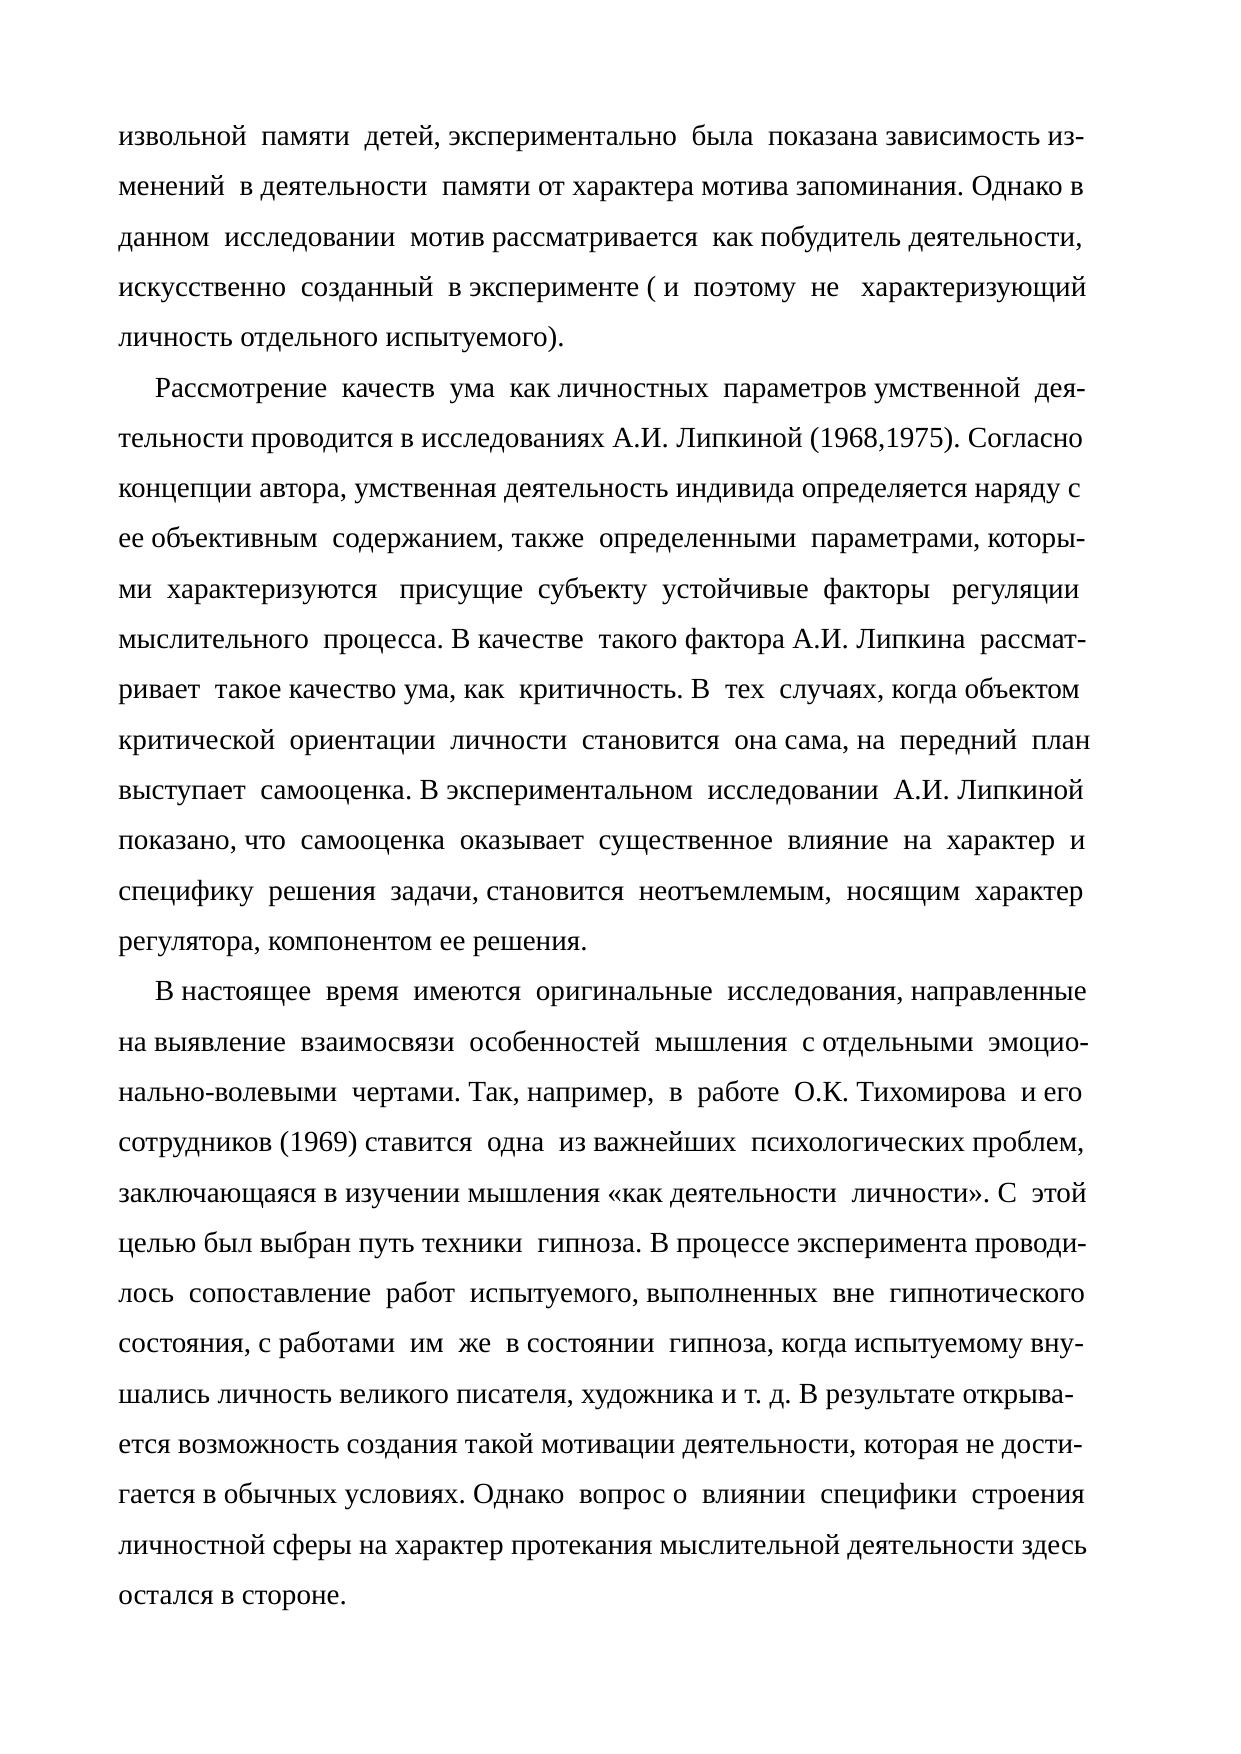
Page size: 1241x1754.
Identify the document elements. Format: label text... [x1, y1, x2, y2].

text тельности проводится в исследованиях А.И. Липкиной (1968,1975). Согласно [118, 420, 1122, 453]
text ее объективным содержанием, также определенными параметрами, которы- [118, 521, 1122, 554]
text на выявление взаимосвязи особенностей мышления с отдельными эмоцио- [118, 1024, 1122, 1057]
text состояния, с работами им же в состоянии гипноза, когда испытуемому вну- [118, 1326, 1122, 1359]
text гается в обычных условиях. Однако вопрос о влиянии специфики строения личностной сферы на характер протекания мыслительной деятельности здесь [118, 1477, 1122, 1560]
text Рассмотрение качеств ума как личностных параметров умственной дея- [118, 370, 1122, 403]
text показано, что самооценка оказывает существенное влияние на характер и специфику решения задачи, становится неотъемлемым, носящим характер регулятора, компонентом ее решения. [118, 822, 1122, 957]
text шались личность великого писателя, художника и т. д. В результате открыва- [118, 1376, 1122, 1409]
text личность отдельного испытуемого). [118, 319, 1122, 353]
text В настоящее время имеются оригинальные исследования, направленные [118, 973, 1122, 1007]
text искусственно созданный в эксперименте ( и поэтому не характеризующий [118, 269, 1122, 303]
text остался в стороне. [118, 1577, 1122, 1611]
text целью был выбран путь техники гипноза. В процессе эксперимента проводи- [118, 1225, 1122, 1258]
text мыслительного процесса. В качестве такого фактора А.И. Липкина рассмат- [118, 621, 1122, 655]
text извольной памяти детей, экспериментально была показана зависимость из- [118, 118, 1122, 152]
text нально-волевыми чертами. Так, например, в работе О.К. Тихомирова и его [118, 1074, 1122, 1108]
text менений в деятельности памяти от характера мотива запоминания. Однако в [118, 168, 1122, 202]
text ривает такое качество ума, как критичность. В тех случаях, когда объектом критической ориентации личности становится она сама, на передний план выступает самооценка. В экспериментальном исследовании А.И. Липкиной [118, 672, 1122, 806]
text сотрудников (1969) ставится одна из важнейших психологических проблем, [118, 1124, 1122, 1158]
text ется возможность создания такой мотивации деятельности, которая не дости- [118, 1426, 1122, 1460]
text концепции автора, умственная деятельность индивида определяется наряду с [118, 470, 1122, 504]
text лось сопоставление работ испытуемого, выполненных вне гипнотического [118, 1275, 1122, 1309]
text данном исследовании мотив рассматривается как побудитель деятельности, [118, 219, 1122, 252]
text ми характеризуются присущие субъекту устойчивые факторы регуляции [118, 571, 1122, 604]
text заключающаяся в изучении мышления «как деятельности личности». С этой [118, 1175, 1122, 1208]
